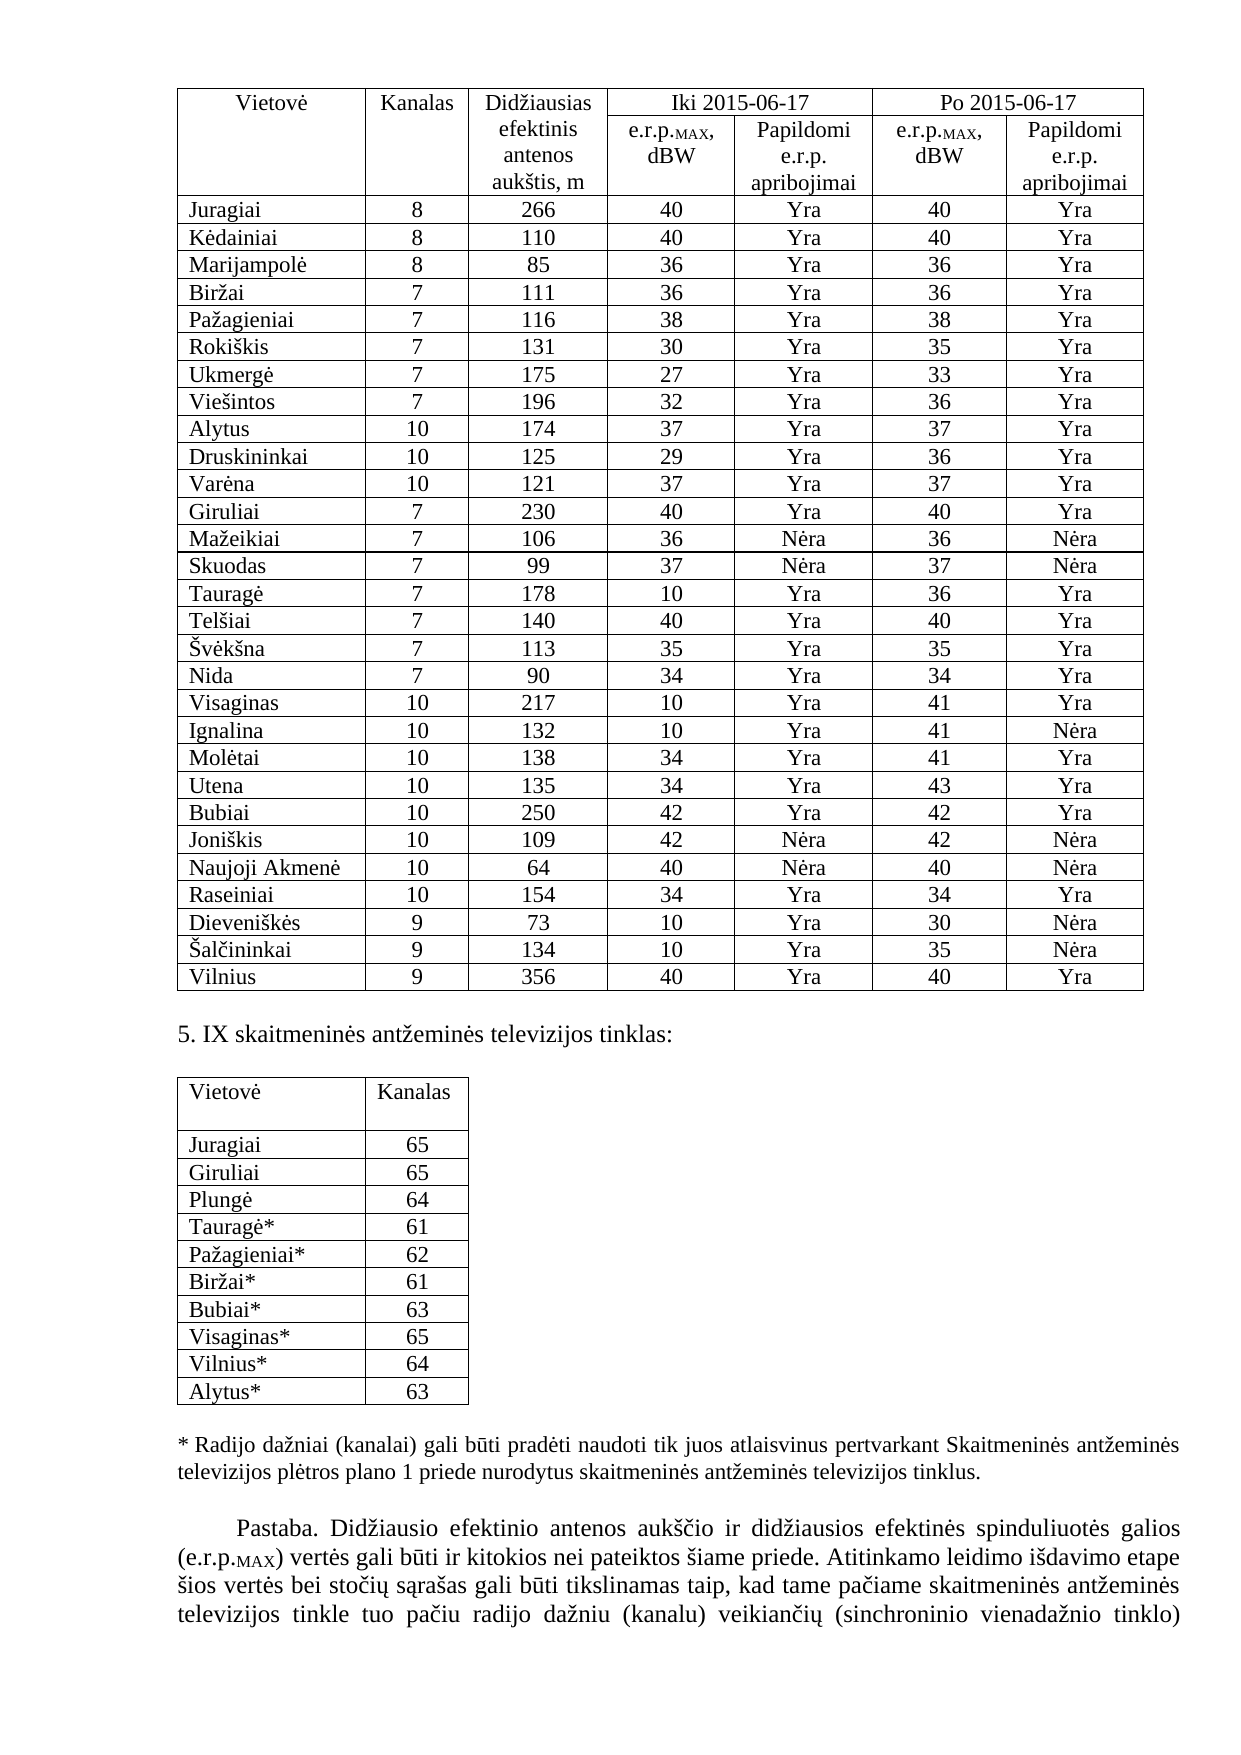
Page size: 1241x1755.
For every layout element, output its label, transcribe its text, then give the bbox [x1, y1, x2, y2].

table_cell 99 [469, 553, 607, 579]
table_cell 85 [469, 251, 607, 277]
table_cell Viešintos [178, 388, 365, 414]
table_cell 36 [873, 388, 1006, 414]
table_cell Alytus* [178, 1378, 365, 1404]
table_cell 34 [873, 881, 1006, 908]
table_cell Yra [1007, 662, 1143, 688]
table_cell 230 [469, 498, 607, 524]
table_cell Plungė [178, 1186, 365, 1212]
table_cell Nėra [1007, 525, 1143, 551]
table_cell Yra [1007, 881, 1143, 908]
table_cell Visaginas* [178, 1323, 365, 1349]
table_cell Varėna [178, 470, 365, 497]
table_header Didžiausias efektinis antenos aukštis, m [469, 89, 607, 195]
table_cell 36 [873, 580, 1006, 606]
table_cell Nėra [1007, 936, 1143, 962]
table_cell 41 [873, 717, 1006, 743]
table_cell Raseiniai [178, 881, 365, 908]
table_cell 9 [366, 909, 468, 935]
table_cell Mažeikiai [178, 525, 365, 551]
table_cell Druskininkai [178, 443, 365, 469]
table_cell 36 [873, 279, 1006, 305]
table_cell 10 [366, 416, 468, 442]
table_cell Marijampolė [178, 251, 365, 277]
table_cell Yra [735, 580, 872, 606]
table_cell Yra [735, 635, 872, 661]
table_cell Naujoji Akmenė [178, 854, 365, 880]
table_cell Nėra [1007, 553, 1143, 579]
table_cell 34 [608, 772, 734, 798]
table_cell 33 [873, 361, 1006, 387]
table_cell 40 [873, 498, 1006, 524]
table_cell Yra [1007, 443, 1143, 469]
table_cell Yra [735, 772, 872, 798]
table_cell 64 [366, 1350, 468, 1377]
table_cell Pažagieniai* [178, 1241, 365, 1267]
table_cell 42 [608, 799, 734, 825]
table_cell Nėra [735, 525, 872, 551]
table_cell 38 [873, 306, 1006, 332]
table_cell 10 [608, 580, 734, 606]
table_cell Yra [1007, 799, 1143, 825]
table_cell Yra [1007, 744, 1143, 771]
table_cell 41 [873, 744, 1006, 771]
table_cell Yra [735, 361, 872, 387]
table_cell Yra [1007, 772, 1143, 798]
table_cell Giruliai [178, 1159, 365, 1185]
table_cell 40 [608, 196, 734, 223]
table_cell 10 [608, 936, 734, 962]
table_cell 10 [366, 772, 468, 798]
table_cell Rokiškis [178, 333, 365, 360]
table_cell 40 [873, 607, 1006, 634]
table_cell 10 [366, 690, 468, 716]
table_cell 125 [469, 443, 607, 469]
table_cell Ignalina [178, 717, 365, 743]
table_cell Ukmergė [178, 361, 365, 387]
table_cell Pažagieniai [178, 306, 365, 332]
table_cell Yra [735, 909, 872, 935]
table_header Po 2015-06-17 [873, 89, 1143, 115]
table_cell 73 [469, 909, 607, 935]
table_cell 7 [366, 306, 468, 332]
table_cell 34 [608, 662, 734, 688]
table_cell 7 [366, 333, 468, 360]
table_cell 36 [873, 251, 1006, 277]
table_cell 134 [469, 936, 607, 962]
table_cell 10 [366, 854, 468, 880]
table_cell 10 [608, 909, 734, 935]
table_cell 32 [608, 388, 734, 414]
table_cell Yra [1007, 224, 1143, 250]
table_cell Nėra [1007, 826, 1143, 853]
table_cell 10 [608, 690, 734, 716]
table_cell Yra [735, 251, 872, 277]
table_cell 10 [366, 717, 468, 743]
table_cell 154 [469, 881, 607, 908]
table_cell 34 [608, 881, 734, 908]
table_cell 10 [366, 799, 468, 825]
table_cell Nėra [1007, 909, 1143, 935]
table_cell 10 [608, 717, 734, 743]
table_cell 250 [469, 799, 607, 825]
text * Radijo dažniai (kanalai) gali būti pradėti naudoti tik juos atlaisvinus pertvarkant Skaitmeninės antžeminės televizijos plėtros plano 1 priede nurodytus skaitmeninės antžeminės televizijos tinklus. [177, 1432, 1181, 1484]
table_cell Yra [735, 690, 872, 716]
table_cell 63 [366, 1296, 468, 1322]
table_cell Molėtai [178, 744, 365, 771]
table_cell Yra [735, 306, 872, 332]
table_cell Yra [735, 662, 872, 688]
table_cell Alytus [178, 416, 365, 442]
table_cell Yra [1007, 635, 1143, 661]
table_cell 7 [366, 279, 468, 305]
table_cell 30 [608, 333, 734, 360]
table_cell 40 [873, 854, 1006, 880]
table_cell Yra [735, 717, 872, 743]
table_cell 140 [469, 607, 607, 634]
table_cell 36 [608, 279, 734, 305]
table_cell 36 [608, 525, 734, 551]
table_cell 174 [469, 416, 607, 442]
table_cell 10 [366, 443, 468, 469]
table_cell 35 [873, 333, 1006, 360]
table_cell 65 [366, 1159, 468, 1185]
table_cell Yra [735, 964, 872, 990]
table_cell 63 [366, 1378, 468, 1404]
table_cell Yra [1007, 498, 1143, 524]
table_cell 266 [469, 196, 607, 223]
table_cell Giruliai [178, 498, 365, 524]
table_cell 41 [873, 690, 1006, 716]
table_cell Yra [735, 470, 872, 497]
table_cell Nėra [735, 826, 872, 853]
table_cell Yra [735, 799, 872, 825]
table_cell 356 [469, 964, 607, 990]
table_cell 10 [366, 826, 468, 853]
table_cell Yra [1007, 361, 1143, 387]
table_cell 36 [873, 525, 1006, 551]
table_cell 113 [469, 635, 607, 661]
table_cell Kėdainiai [178, 224, 365, 250]
table_cell 37 [873, 553, 1006, 579]
table_cell 178 [469, 580, 607, 606]
table_cell 62 [366, 1241, 468, 1267]
table_cell 7 [366, 662, 468, 688]
table_cell Nėra [1007, 854, 1143, 880]
table_cell 217 [469, 690, 607, 716]
table_cell Nėra [735, 854, 872, 880]
table_cell 37 [608, 553, 734, 579]
table_cell 135 [469, 772, 607, 798]
table_cell Švėkšna [178, 635, 365, 661]
table_cell Biržai* [178, 1268, 365, 1294]
table_cell 121 [469, 470, 607, 497]
table_cell 109 [469, 826, 607, 853]
table_cell 7 [366, 607, 468, 634]
table_cell 37 [873, 416, 1006, 442]
table_cell 10 [366, 881, 468, 908]
table_cell Dieveniškės [178, 909, 365, 935]
table_cell 61 [366, 1214, 468, 1240]
table_cell 35 [608, 635, 734, 661]
table_cell 175 [469, 361, 607, 387]
table_cell 40 [608, 498, 734, 524]
table_cell Yra [735, 936, 872, 962]
table_cell 36 [873, 443, 1006, 469]
table_cell Yra [735, 881, 872, 908]
table_cell Vilnius* [178, 1350, 365, 1377]
table_cell 34 [608, 744, 734, 771]
table_cell Yra [1007, 416, 1143, 442]
table_cell Yra [735, 279, 872, 305]
table_cell 111 [469, 279, 607, 305]
table_header Kanalas [366, 1078, 468, 1130]
table_cell 106 [469, 525, 607, 551]
table_cell Yra [1007, 333, 1143, 360]
table_cell Yra [735, 416, 872, 442]
table_cell Papildomi e.r.p. apribojimai [735, 116, 872, 195]
table_cell 34 [873, 662, 1006, 688]
table_cell Biržai [178, 279, 365, 305]
table_cell Yra [735, 224, 872, 250]
table_cell 27 [608, 361, 734, 387]
table_cell 61 [366, 1268, 468, 1294]
table_cell e.r.p.MAX, dBW [873, 116, 1006, 195]
table_cell 40 [608, 964, 734, 990]
table_cell 37 [608, 470, 734, 497]
table_cell Bubiai* [178, 1296, 365, 1322]
table_cell 8 [366, 196, 468, 223]
table_cell Yra [1007, 388, 1143, 414]
table_cell 8 [366, 251, 468, 277]
table_cell Yra [1007, 964, 1143, 990]
table_cell Yra [735, 607, 872, 634]
table_cell 10 [366, 744, 468, 771]
table_cell 38 [608, 306, 734, 332]
table_header Iki 2015-06-17 [608, 89, 872, 115]
table_cell Utena [178, 772, 365, 798]
table_cell 35 [873, 936, 1006, 962]
table_cell 7 [366, 388, 468, 414]
table_cell 37 [873, 470, 1006, 497]
table_cell Yra [1007, 306, 1143, 332]
table_cell 138 [469, 744, 607, 771]
table_cell 90 [469, 662, 607, 688]
table_cell 7 [366, 553, 468, 579]
table_cell 9 [366, 936, 468, 962]
table_cell Yra [1007, 279, 1143, 305]
table_cell Tauragė [178, 580, 365, 606]
table_cell Visaginas [178, 690, 365, 716]
table_cell Yra [1007, 196, 1143, 223]
table_cell Yra [1007, 580, 1143, 606]
table_cell Yra [735, 498, 872, 524]
table_cell 35 [873, 635, 1006, 661]
table_cell 131 [469, 333, 607, 360]
table_cell Skuodas [178, 553, 365, 579]
text 5. IX skaitmeninės antžeminės televizijos tinklas: [177, 1019, 1181, 1048]
table_cell 29 [608, 443, 734, 469]
table_cell Yra [735, 744, 872, 771]
table_cell Joniškis [178, 826, 365, 853]
table_cell Juragiai [178, 1131, 365, 1158]
table_cell 37 [608, 416, 734, 442]
table_cell Yra [1007, 690, 1143, 716]
table_cell Yra [735, 388, 872, 414]
table_cell 7 [366, 580, 468, 606]
table_cell 132 [469, 717, 607, 743]
table_cell e.r.p.MAX, dBW [608, 116, 734, 195]
table_cell Telšiai [178, 607, 365, 634]
table_cell 40 [873, 196, 1006, 223]
table_cell Tauragė* [178, 1214, 365, 1240]
table_cell 9 [366, 964, 468, 990]
table_cell 30 [873, 909, 1006, 935]
table_cell 110 [469, 224, 607, 250]
table_cell 10 [366, 470, 468, 497]
table_cell 65 [366, 1323, 468, 1349]
table_cell Yra [1007, 470, 1143, 497]
table_cell Yra [735, 196, 872, 223]
table_cell 42 [873, 799, 1006, 825]
table_cell Nėra [1007, 717, 1143, 743]
table_cell 40 [608, 224, 734, 250]
table_cell 64 [469, 854, 607, 880]
table_cell Yra [735, 443, 872, 469]
table_cell Vilnius [178, 964, 365, 990]
table_cell 8 [366, 224, 468, 250]
table_cell 64 [366, 1186, 468, 1212]
table_cell Nida [178, 662, 365, 688]
table_cell 7 [366, 525, 468, 551]
table_header Vietovė [178, 89, 365, 195]
table_cell Yra [1007, 251, 1143, 277]
table_cell 43 [873, 772, 1006, 798]
table_cell 40 [608, 607, 734, 634]
table_cell 42 [873, 826, 1006, 853]
table_cell 7 [366, 635, 468, 661]
table_cell 40 [873, 964, 1006, 990]
table_cell 40 [873, 224, 1006, 250]
text Pastaba. Didžiausio efektinio antenos aukščio ir didžiausios efektinės spinduliuotės galios (e.r.p.MAX) vertės gali būti ir kitokios nei pateiktos šiame priede. Atitinkamo leidimo išdavimo etape šios vertės bei stočių sąrašas gali būti tikslinamas taip, kad tame pačiame skaitmeninės antžeminės televizijos tinkle tuo pačiu radijo dažniu (kanalu) veikiančių (sinchroninio vienadažnio tinklo) [177, 1513, 1181, 1628]
table_cell 7 [366, 361, 468, 387]
table_header Vietovė [178, 1078, 365, 1130]
table_cell 116 [469, 306, 607, 332]
table_cell 65 [366, 1131, 468, 1158]
table_cell 42 [608, 826, 734, 853]
table_cell 40 [608, 854, 734, 880]
table_cell Yra [1007, 607, 1143, 634]
table_cell 36 [608, 251, 734, 277]
table_cell Šalčininkai [178, 936, 365, 962]
table_cell Papildomi e.r.p. apribojimai [1007, 116, 1143, 195]
table_cell Yra [735, 333, 872, 360]
table_header Kanalas [366, 89, 468, 195]
table_cell Juragiai [178, 196, 365, 223]
table_cell 196 [469, 388, 607, 414]
table_cell Bubiai [178, 799, 365, 825]
table_cell Nėra [735, 553, 872, 579]
table_cell 7 [366, 498, 468, 524]
